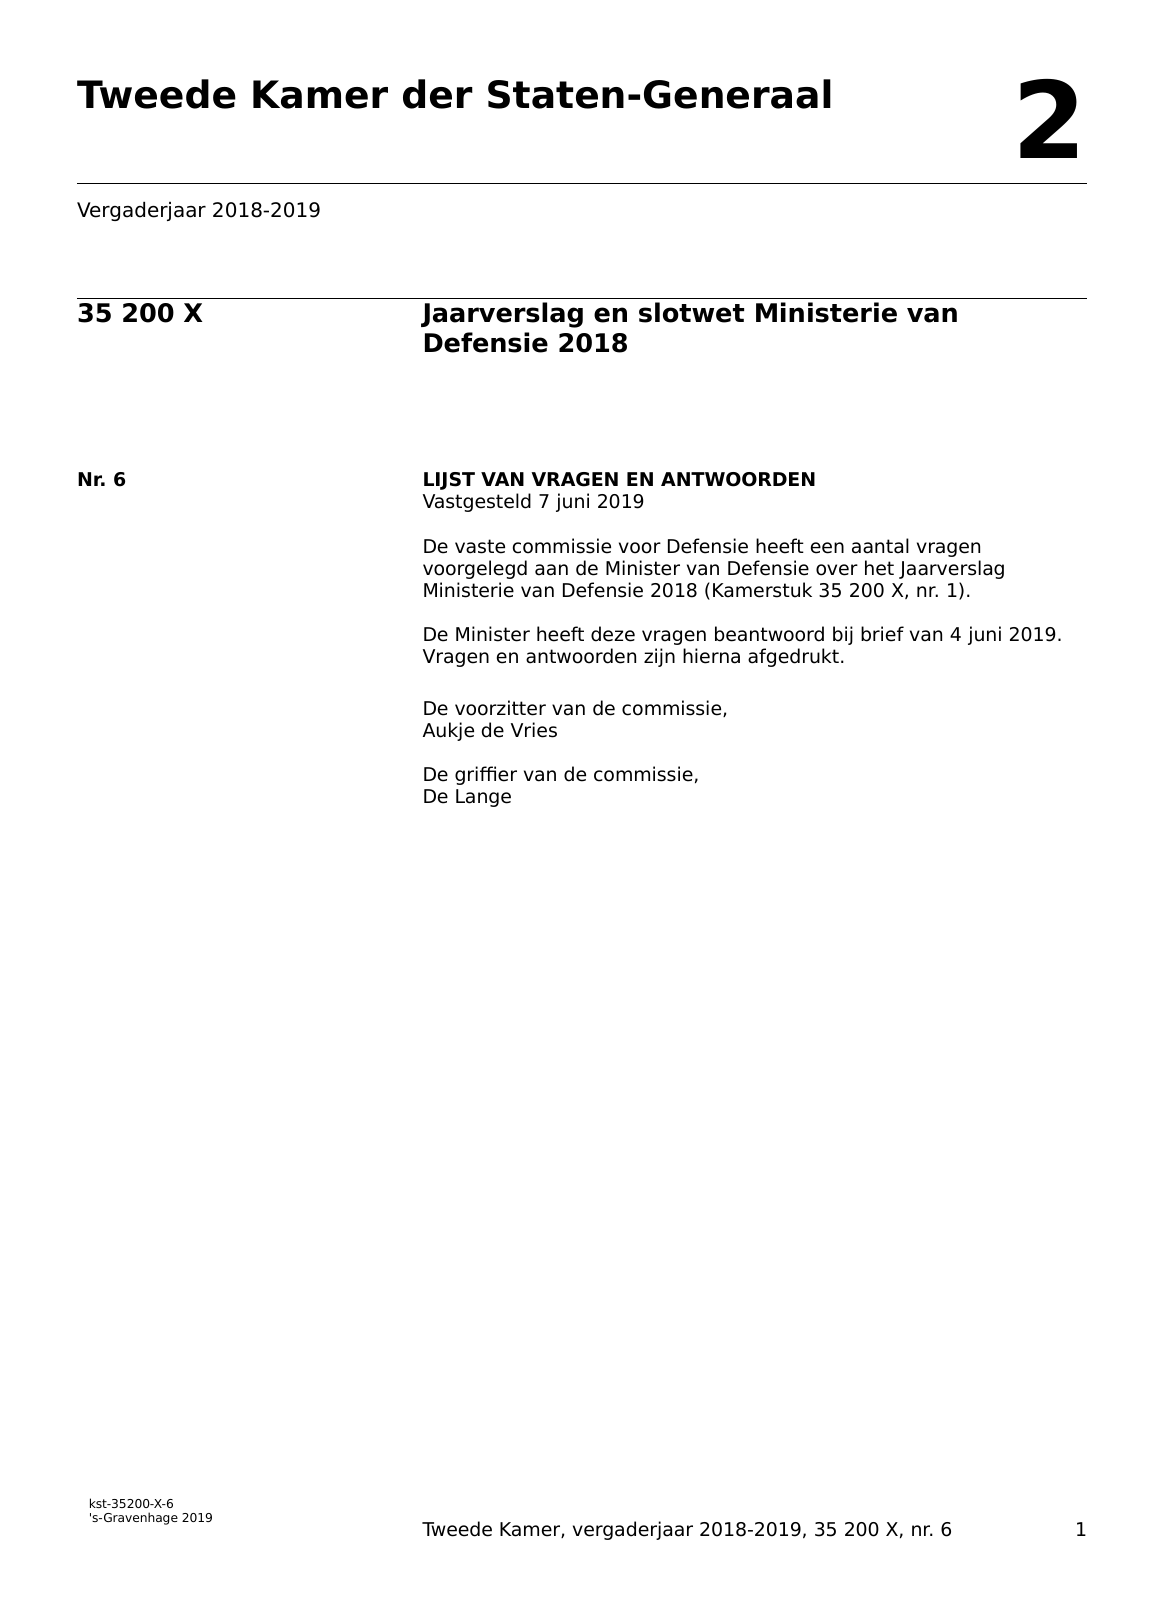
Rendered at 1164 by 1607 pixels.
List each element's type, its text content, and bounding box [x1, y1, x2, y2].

text De voorzitter van de commissie, Aukje de Vries [422, 698, 1087, 742]
text Vastgesteld 7 juni 2019 [422, 491, 1087, 513]
table_cell Vergaderjaar 2018-2019 [77, 184, 1087, 298]
table_header Tweede Kamer der Staten-Generaal [77, 59, 886, 183]
table_header 2 [886, 59, 1087, 183]
text kst-35200-X-6 [88, 1497, 323, 1511]
text De vaste commissie voor Defensie heeft een aantal vragen voorgelegd aan de Minister van Defensie over het Jaarverslag Ministerie van Defensie 2018 (Kamerstuk 35 200 X, nr. 1). [422, 536, 1087, 601]
subtitle 35 200 X Jaarverslag en slotwet Ministerie van Defensie 2018 [77, 299, 1087, 358]
text De Minister heeft deze vragen beantwoord bij brief van 4 juni 2019. Vragen en antwoorden zijn hierna afgedrukt. [422, 624, 1087, 668]
text 's-Gravenhage 2019 [88, 1511, 323, 1525]
text De griffier van de commissie, De Lange [422, 764, 1087, 808]
subtitle Nr. 6 LIJST VAN VRAGEN EN ANTWOORDEN [77, 469, 1087, 491]
